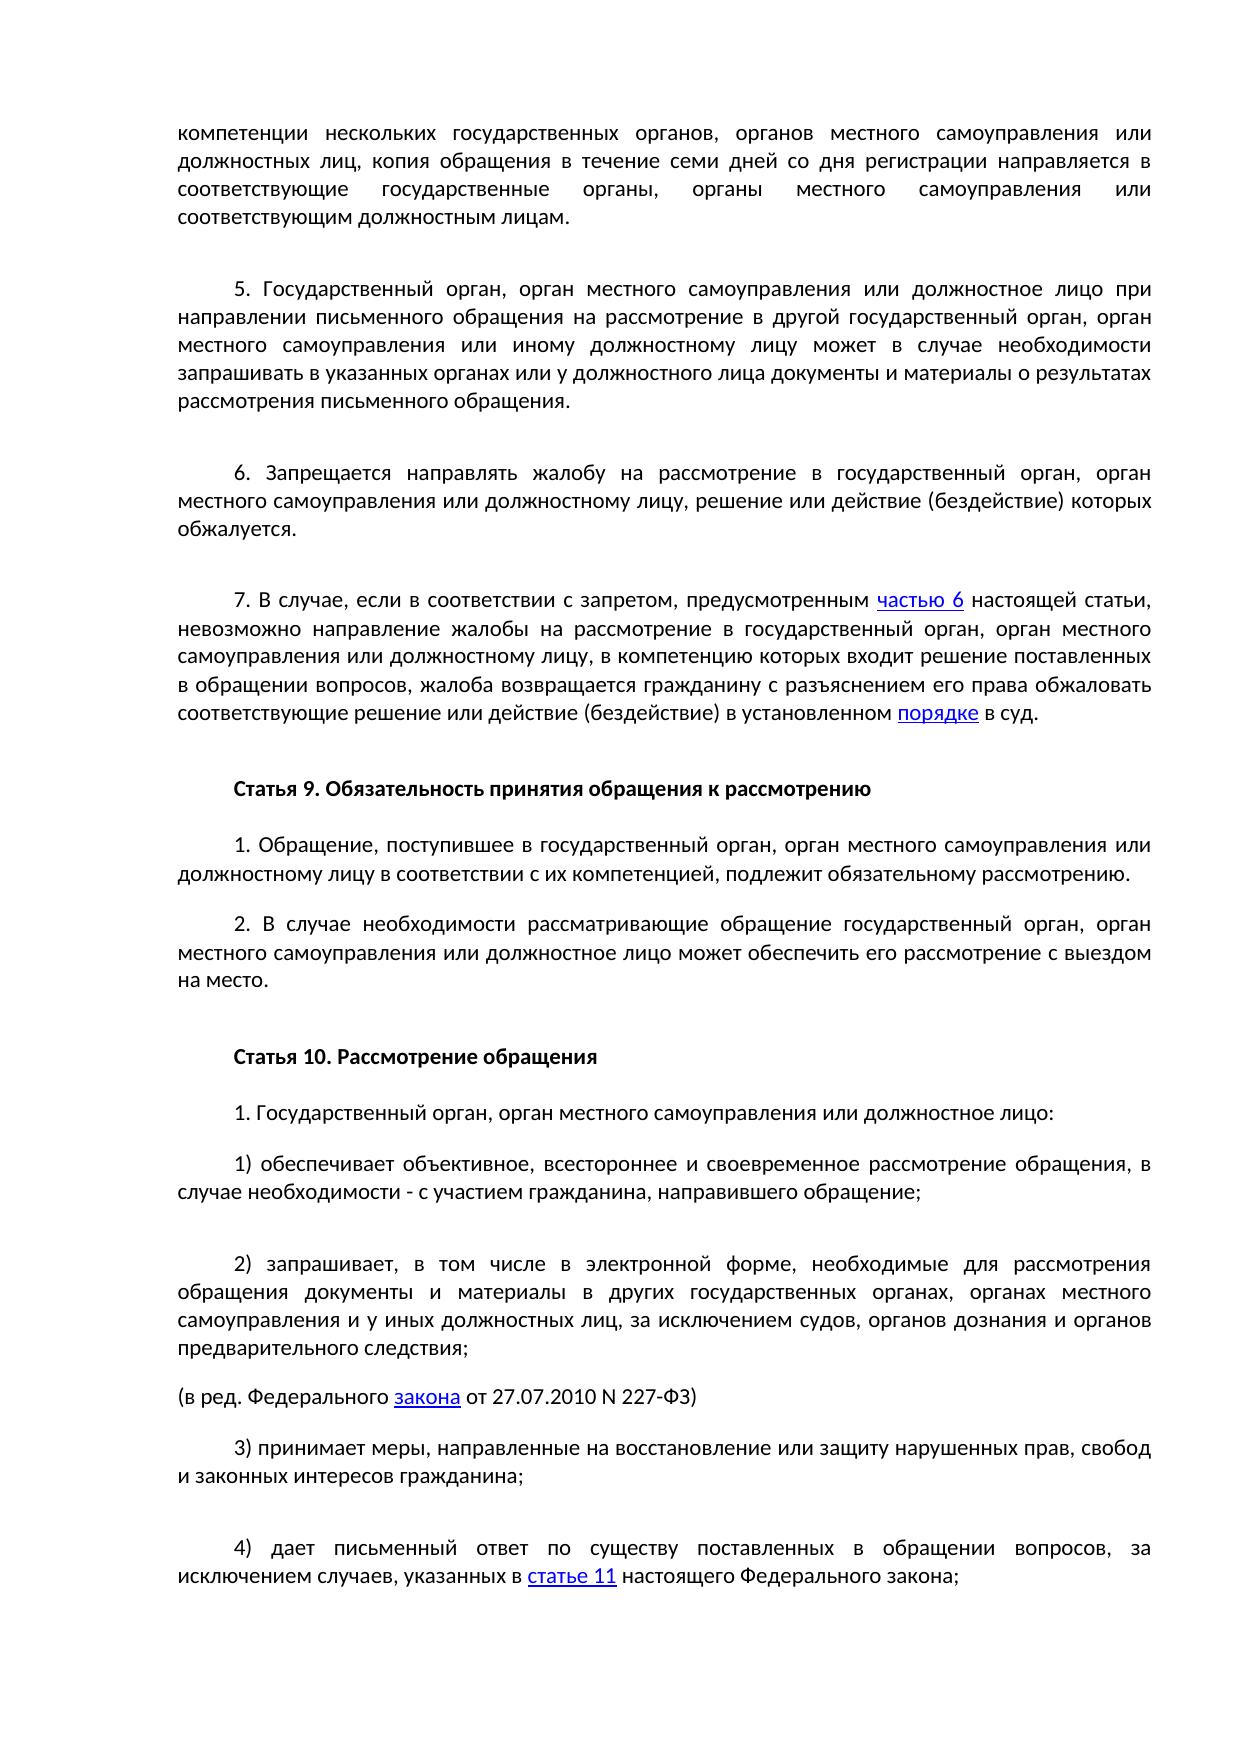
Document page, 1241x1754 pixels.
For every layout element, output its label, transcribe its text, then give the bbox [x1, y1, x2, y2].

text 2) запрашивает, в том числе в электронной форме, необходимые для рассмотрения обращения документы и материалы в других государственных органах, органах местного самоуправления и у иных должностных лиц, за исключением судов, органов дознания и органов предварительного следствия; [177, 1249, 1152, 1361]
title Статья 9. Обязательность принятия обращения к рассмотрению [177, 774, 1152, 803]
text 2. В случае необходимости рассматривающие обращение государственный орган, орган местного самоуправления или должностное лицо может обеспечить его рассмотрение с выездом на место. [177, 909, 1152, 994]
text 6. Запрещается направлять жалобу на рассмотрение в государственный орган, орган местного самоуправления или должностному лицу, решение или действие (бездействие) которых обжалуется. [177, 458, 1152, 542]
text 1. Государственный орган, орган местного самоуправления или должностное лицо: [177, 1098, 1152, 1127]
text (в ред. Федерального закона от 27.07.2010 N 227-ФЗ) [177, 1382, 1152, 1410]
text 1) обеспечивает объективное, всестороннее и своевременное рассмотрение обращения, в случае необходимости - с участием гражданина, направившего обращение; [177, 1149, 1152, 1206]
title Статья 10. Рассмотрение обращения [177, 1042, 1152, 1071]
text 7. В случае, если в соответствии с запретом, предусмотренным частью 6 настоящей статьи, невозможно направление жалобы на рассмотрение в государственный орган, орган местного самоуправления или должностному лицу, в компетенцию которых входит решение поставленных в обращении вопросов, жалоба возвращается гражданину с разъяснением его права обжаловать соответствующие решение или действие (бездействие) в установленном порядке в суд. [177, 586, 1152, 726]
text 1. Обращение, поступившее в государственный орган, орган местного самоуправления или должностному лицу в соответствии с их компетенцией, подлежит обязательному рассмотрению. [177, 831, 1152, 887]
text 4) дает письменный ответ по существу поставленных в обращении вопросов, за исключением случаев, указанных в статье 11 настоящего Федерального закона; [177, 1533, 1152, 1589]
text компетенции нескольких государственных органов, органов местного самоуправления или должностных лиц, копия обращения в течение семи дней со дня регистрации направляется в соответствующие государственные органы, органы местного самоуправления или соответствующим должностным лицам. [177, 118, 1152, 230]
text 5. Государственный орган, орган местного самоуправления или должностное лицо при направлении письменного обращения на рассмотрение в другой государственный орган, орган местного самоуправления или иному должностному лицу может в случае необходимости запрашивать в указанных органах или у должностного лица документы и материалы о результатах рассмотрения письменного обращения. [177, 274, 1152, 414]
text 3) принимает меры, направленные на восстановление или защиту нарушенных прав, свобод и законных интересов гражданина; [177, 1433, 1152, 1489]
